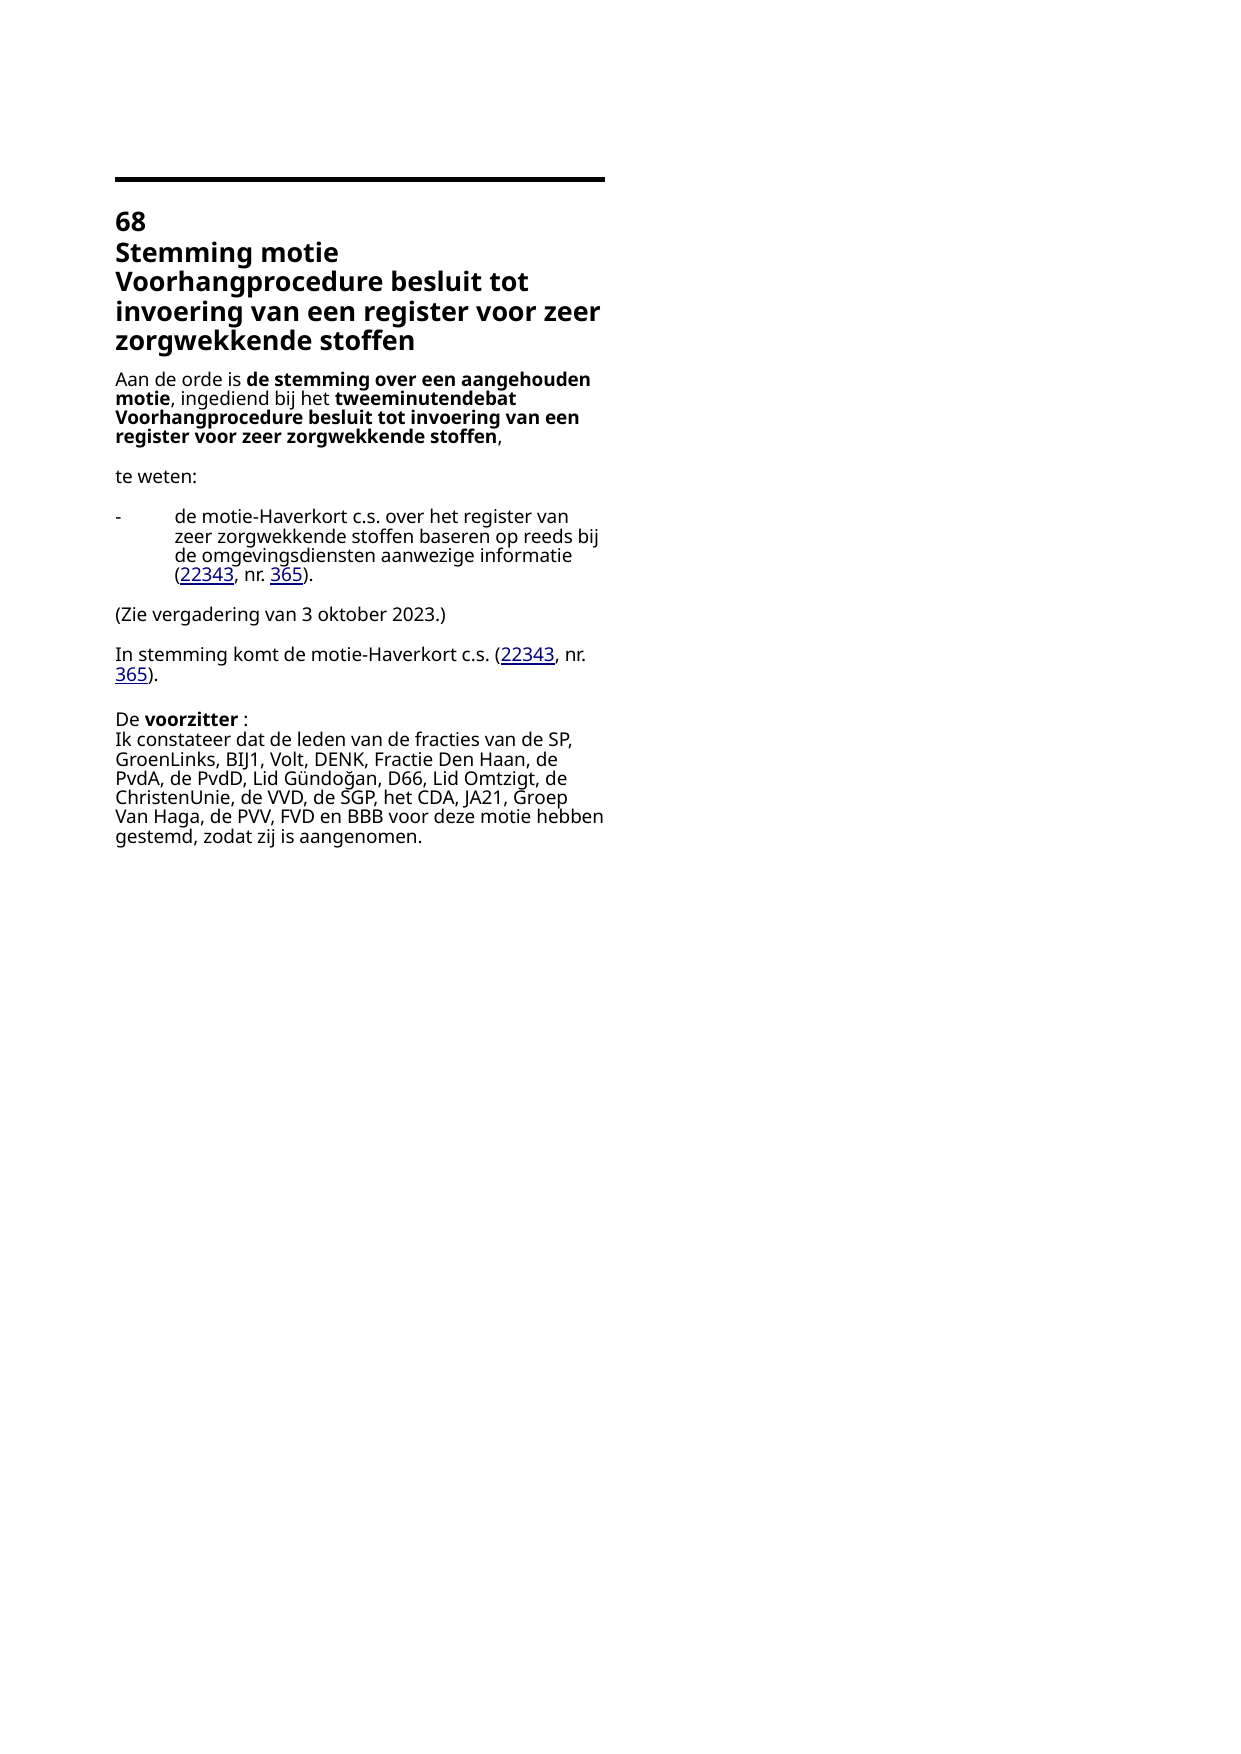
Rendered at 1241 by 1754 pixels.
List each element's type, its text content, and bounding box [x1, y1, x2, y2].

text In stemming komt de motie-Haverkort c.s. (22343, nr. 365). [115, 646, 605, 685]
text 68 [115, 203, 605, 239]
text te weten: [115, 468, 605, 488]
text Stemming motie Voorhangprocedure besluit tot invoering van een register voor zeer zorgwekkende stoffen [115, 239, 605, 371]
text De voorzitter : [115, 706, 605, 731]
list de motie-Haverkort c.s. over het register van zeer zorgwekkende stoffen baseren op reeds bij de omgevingsdiensten aanwezige informatie (22343, nr. 365). [115, 508, 605, 586]
text Ik constateer dat de leden van de fracties van de SP, GroenLinks, BIJ1, Volt, DENK, Fractie Den Haan, de PvdA, de PvdD, Lid Gündoğan, D66, Lid Omtzigt, de ChristenUnie, de VVD, de SGP, het CDA, JA21, Groep Van Haga, de PVV, FVD en BBB voor deze motie hebben gestemd, zodat zij is aangenomen. [115, 731, 605, 847]
text (Zie vergadering van 3 oktober 2023.) [115, 606, 605, 626]
text Aan de orde is de stemming over een aangehouden motie, ingediend bij het tweeminutendebat Voorhangprocedure besluit tot invoering van een register voor zeer zorgwekkende stoffen, [115, 371, 605, 448]
